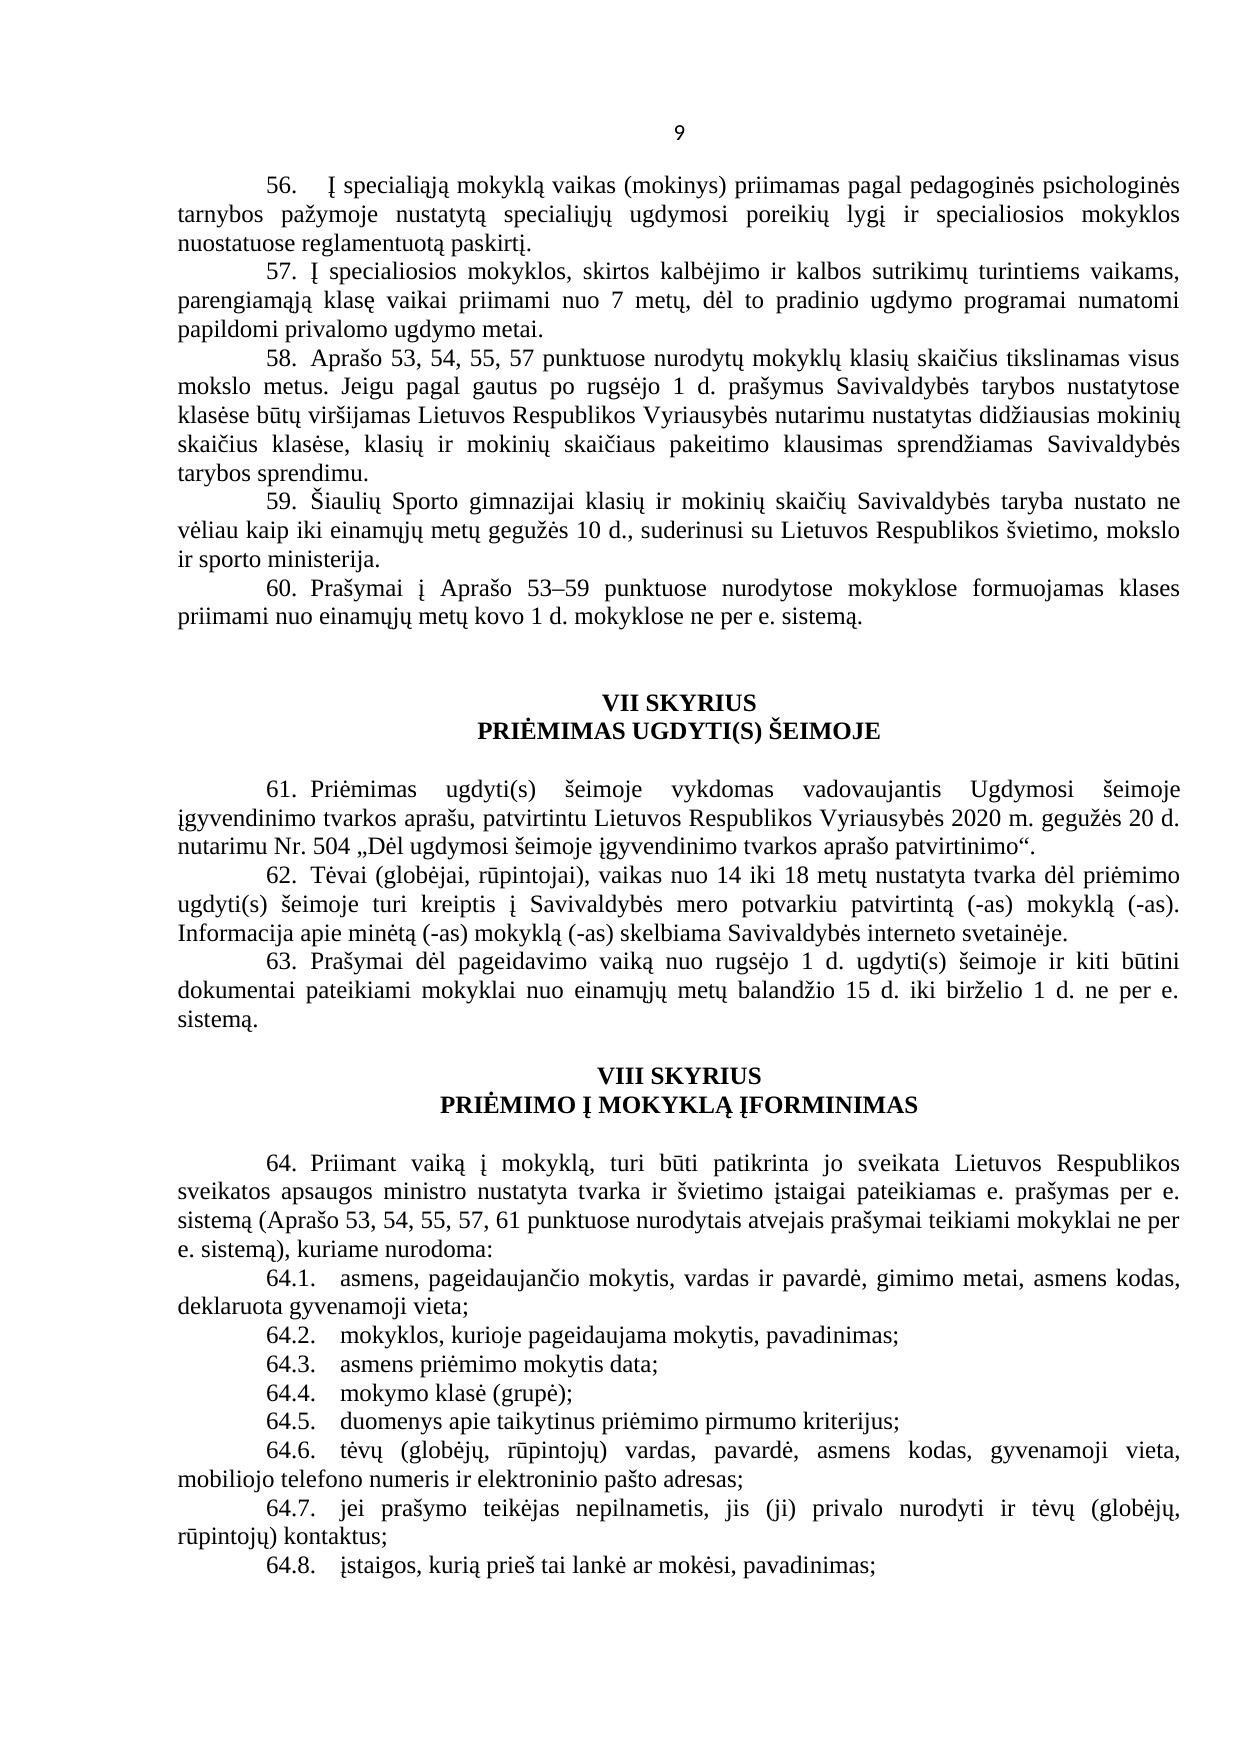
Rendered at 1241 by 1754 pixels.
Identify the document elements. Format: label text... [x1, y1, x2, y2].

text 61. Priėmimas ugdyti(s) šeimoje vykdomas vadovaujantis Ugdymosi šeimoje įgyvendinimo tvarkos aprašu, patvirtintu Lietuvos Respublikos Vyriausybės 2020 m. gegužės 20 d. nutarimu Nr. 504 „Dėl ugdymosi šeimoje įgyvendinimo tvarkos aprašo patvirtinimo“. [177, 774, 1181, 860]
text 60. Prašymai į Aprašo 53–59 punktuose nurodytose mokyklose formuojamas klases priimami nuo einamųjų metų kovo 1 d. mokyklose ne per e. sistemą. [177, 573, 1181, 630]
text 59. Šiaulių Sporto gimnazijai klasių ir mokinių skaičių Savivaldybės taryba nustato ne vėliau kaip iki einamųjų metų gegužės 10 d., suderinusi su Lietuvos Respublikos švietimo, mokslo ir sporto ministerija. [177, 486, 1181, 573]
text 58. Aprašo 53, 54, 55, 57 punktuose nurodytų mokyklų klasių skaičius tikslinamas visus mokslo metus. Jeigu pagal gautus po rugsėjo 1 d. prašymus Savivaldybės tarybos nustatytose klasėse būtų viršijamas Lietuvos Respublikos Vyriausybės nutarimu nustatytas didžiausias mokinių skaičius klasėse, klasių ir mokinių skaičiaus pakeitimo klausimas sprendžiamas Savivaldybės tarybos sprendimu. [177, 343, 1181, 486]
text 64. Priimant vaiką į mokyklą, turi būti patikrinta jo sveikata Lietuvos Respublikos sveikatos apsaugos ministro nustatyta tvarka ir švietimo įstaigai pateikiamas e. prašymas per e. sistemą (Aprašo 53, 54, 55, 57, 61 punktuose nurodytais atvejais prašymai teikiami mokyklai ne per e. sistemą), kuriame nurodoma: [177, 1148, 1181, 1263]
text 64.5. duomenys apie taikytinus priėmimo pirmumo kriterijus; [177, 1406, 1181, 1435]
text 56. Į specialiąją mokyklą vaikas (mokinys) priimamas pagal pedagoginės psichologinės tarnybos pažymoje nustatytą specialiųjų ugdymosi poreikių lygį ir specialiosios mokyklos nuostatuose reglamentuotą paskirtį. [177, 170, 1181, 256]
text 64.7. jei prašymo teikėjas nepilnametis, jis (ji) privalo nurodyti ir tėvų (globėjų, rūpintojų) kontaktus; [177, 1493, 1181, 1550]
text 57. Į specialiosios mokyklos, skirtos kalbėjimo ir kalbos sutrikimų turintiems vaikams, parengiamąją klasę vaikai priimami nuo 7 metų, dėl to pradinio ugdymo programai numatomi papildomi privalomo ugdymo metai. [177, 256, 1181, 343]
text PRIĖMIMO Į MOKYKLĄ ĮFORMINIMAS [177, 1090, 1181, 1119]
text 64.6. tėvų (globėjų, rūpintojų) vardas, pavardė, asmens kodas, gyvenamoji vieta, mobiliojo telefono numeris ir elektroninio pašto adresas; [177, 1435, 1181, 1493]
text 64.3. asmens priėmimo mokytis data; [177, 1349, 1181, 1378]
text 64.2. mokyklos, kurioje pageidaujama mokytis, pavadinimas; [177, 1320, 1181, 1349]
text 63. Prašymai dėl pageidavimo vaiką nuo rugsėjo 1 d. ugdyti(s) šeimoje ir kiti būtini dokumentai pateikiami mokyklai nuo einamųjų metų balandžio 15 d. iki birželio 1 d. ne per e. sistemą. [177, 946, 1181, 1033]
text VIII SKYRIUS [177, 1061, 1181, 1090]
text 64.1. asmens, pageidaujančio mokytis, vardas ir pavardė, gimimo metai, asmens kodas, deklaruota gyvenamoji vieta; [177, 1263, 1181, 1320]
text VII SKYRIUS [177, 688, 1181, 716]
text PRIĖMIMAS UGDYTI(S) ŠEIMOJE [177, 716, 1181, 745]
text 62. Tėvai (globėjai, rūpintojai), vaikas nuo 14 iki 18 metų nustatyta tvarka dėl priėmimo ugdyti(s) šeimoje turi kreiptis į Savivaldybės mero potvarkiu patvirtintą (-as) mokyklą (-as). Informacija apie minėtą (-as) mokyklą (-as) skelbiama Savivaldybės interneto svetainėje. [177, 860, 1181, 946]
text 64.4. mokymo klasė (grupė); [177, 1378, 1181, 1406]
text 64.8. įstaigos, kurią prieš tai lankė ar mokėsi, pavadinimas; [177, 1550, 1181, 1579]
